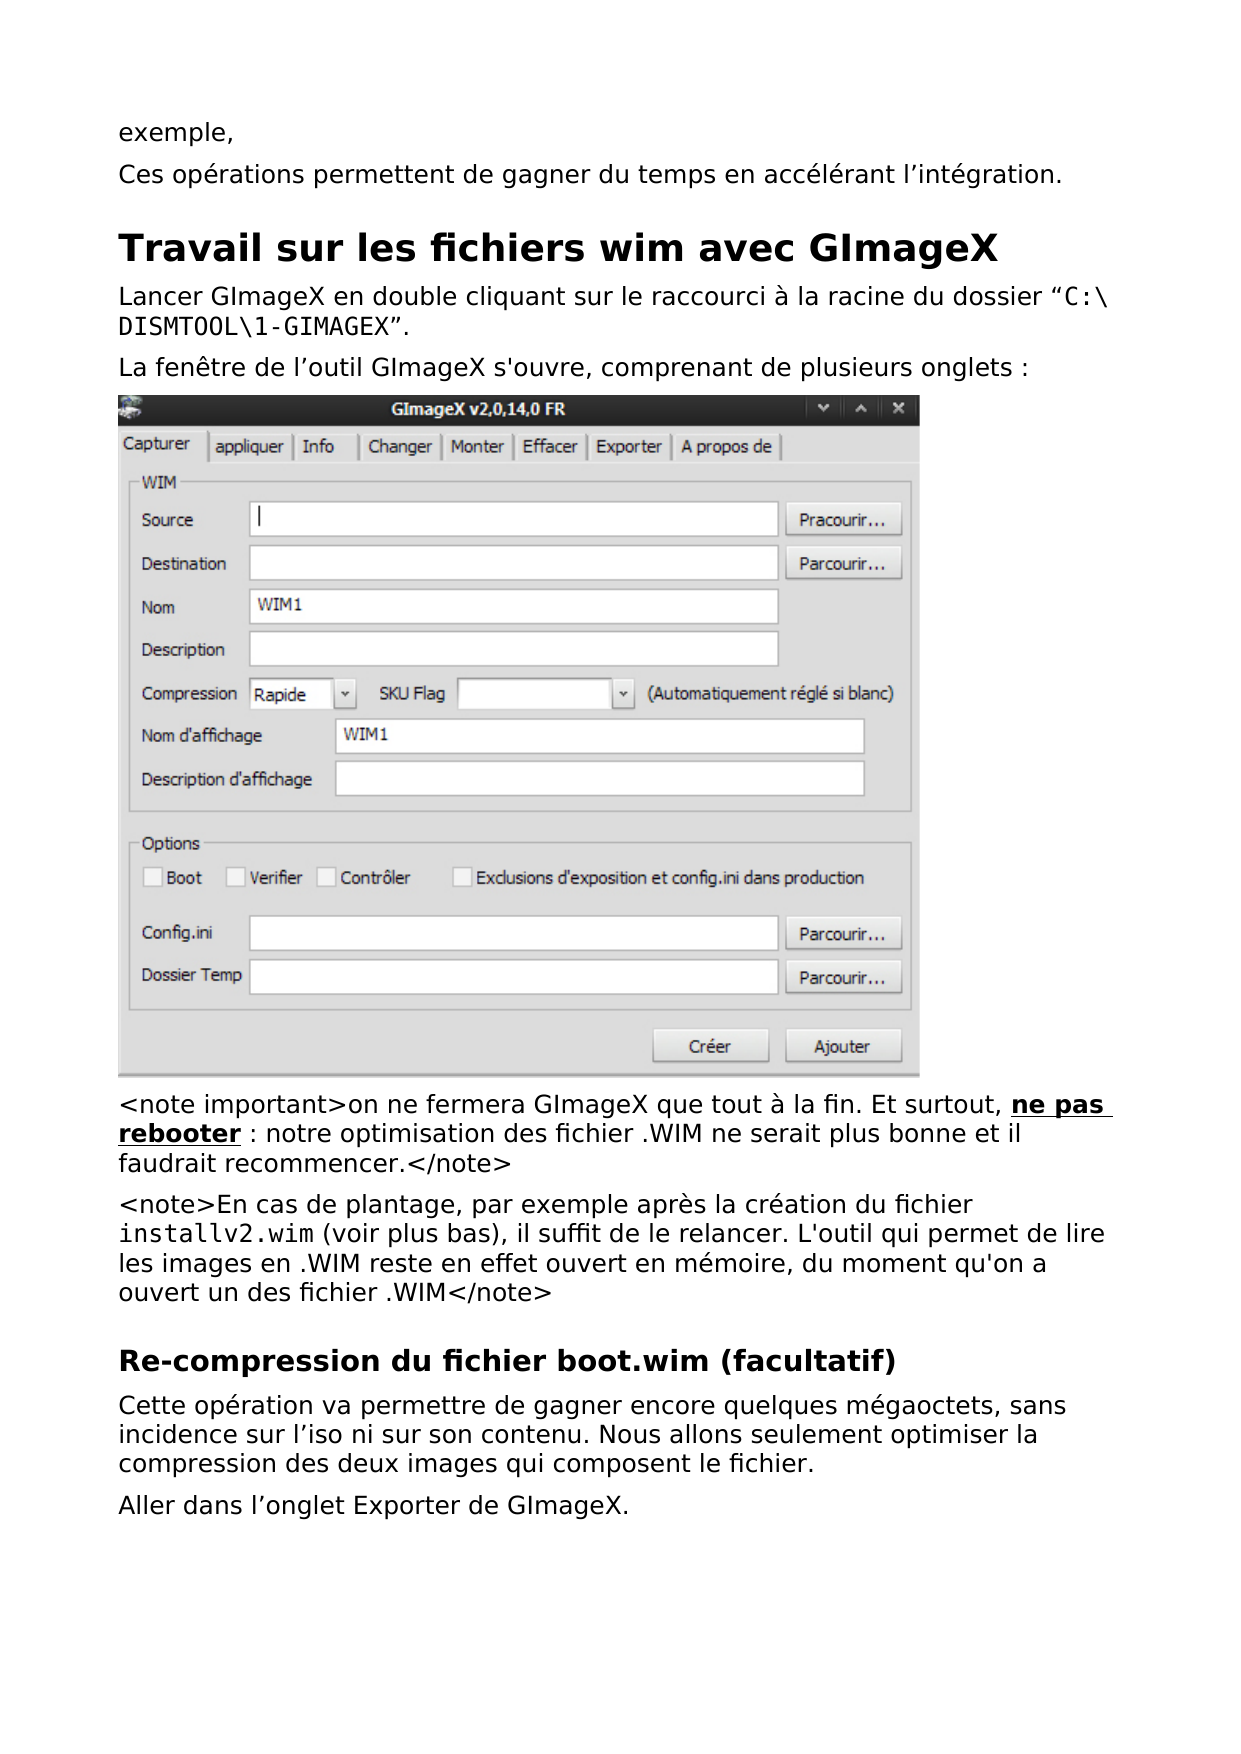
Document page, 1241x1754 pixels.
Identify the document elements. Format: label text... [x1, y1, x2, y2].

text <note important>on ne fermera GImageX que tout à la fin. Et surtout, ne pas rebooter : notre optimisation des fichier .WIM ne serait plus bonne et il faudrait recommencer.</note> [118, 1090, 1122, 1178]
subtitle Travail sur les fichiers wim avec GImageX [118, 226, 1122, 270]
subtitle Re-compression du fichier boot.wim (facultatif) [118, 1344, 1122, 1378]
picture [118, 395, 920, 1078]
text Lancer GImageX en double cliquant sur le raccourci à la racine du dossier “C:\DISMTOOL\1-GIMAGEX”. [118, 283, 1122, 341]
text La fenêtre de l’outil GImageX s'ouvre, comprenant de plusieurs onglets : [118, 353, 1122, 383]
text <note>En cas de plantage, par exemple après la création du fichier installv2.wim (voir plus bas), il suffit de le relancer. L'outil qui permet de lire les images en .WIM reste en effet ouvert en mémoire, du moment qu'on a ouvert un des fichier .WIM</note> [118, 1190, 1122, 1307]
text Ces opérations permettent de gagner du temps en accélérant l’intégration. [118, 160, 1122, 189]
text exemple, [118, 118, 1122, 147]
text Cette opération va permettre de gagner encore quelques mégaoctets, sans incidence sur l’iso ni sur son contenu. Nous allons seulement optimiser la compression des deux images qui composent le fichier. [118, 1391, 1122, 1478]
text Aller dans l’onglet Exporter de GImageX. [118, 1491, 1122, 1520]
